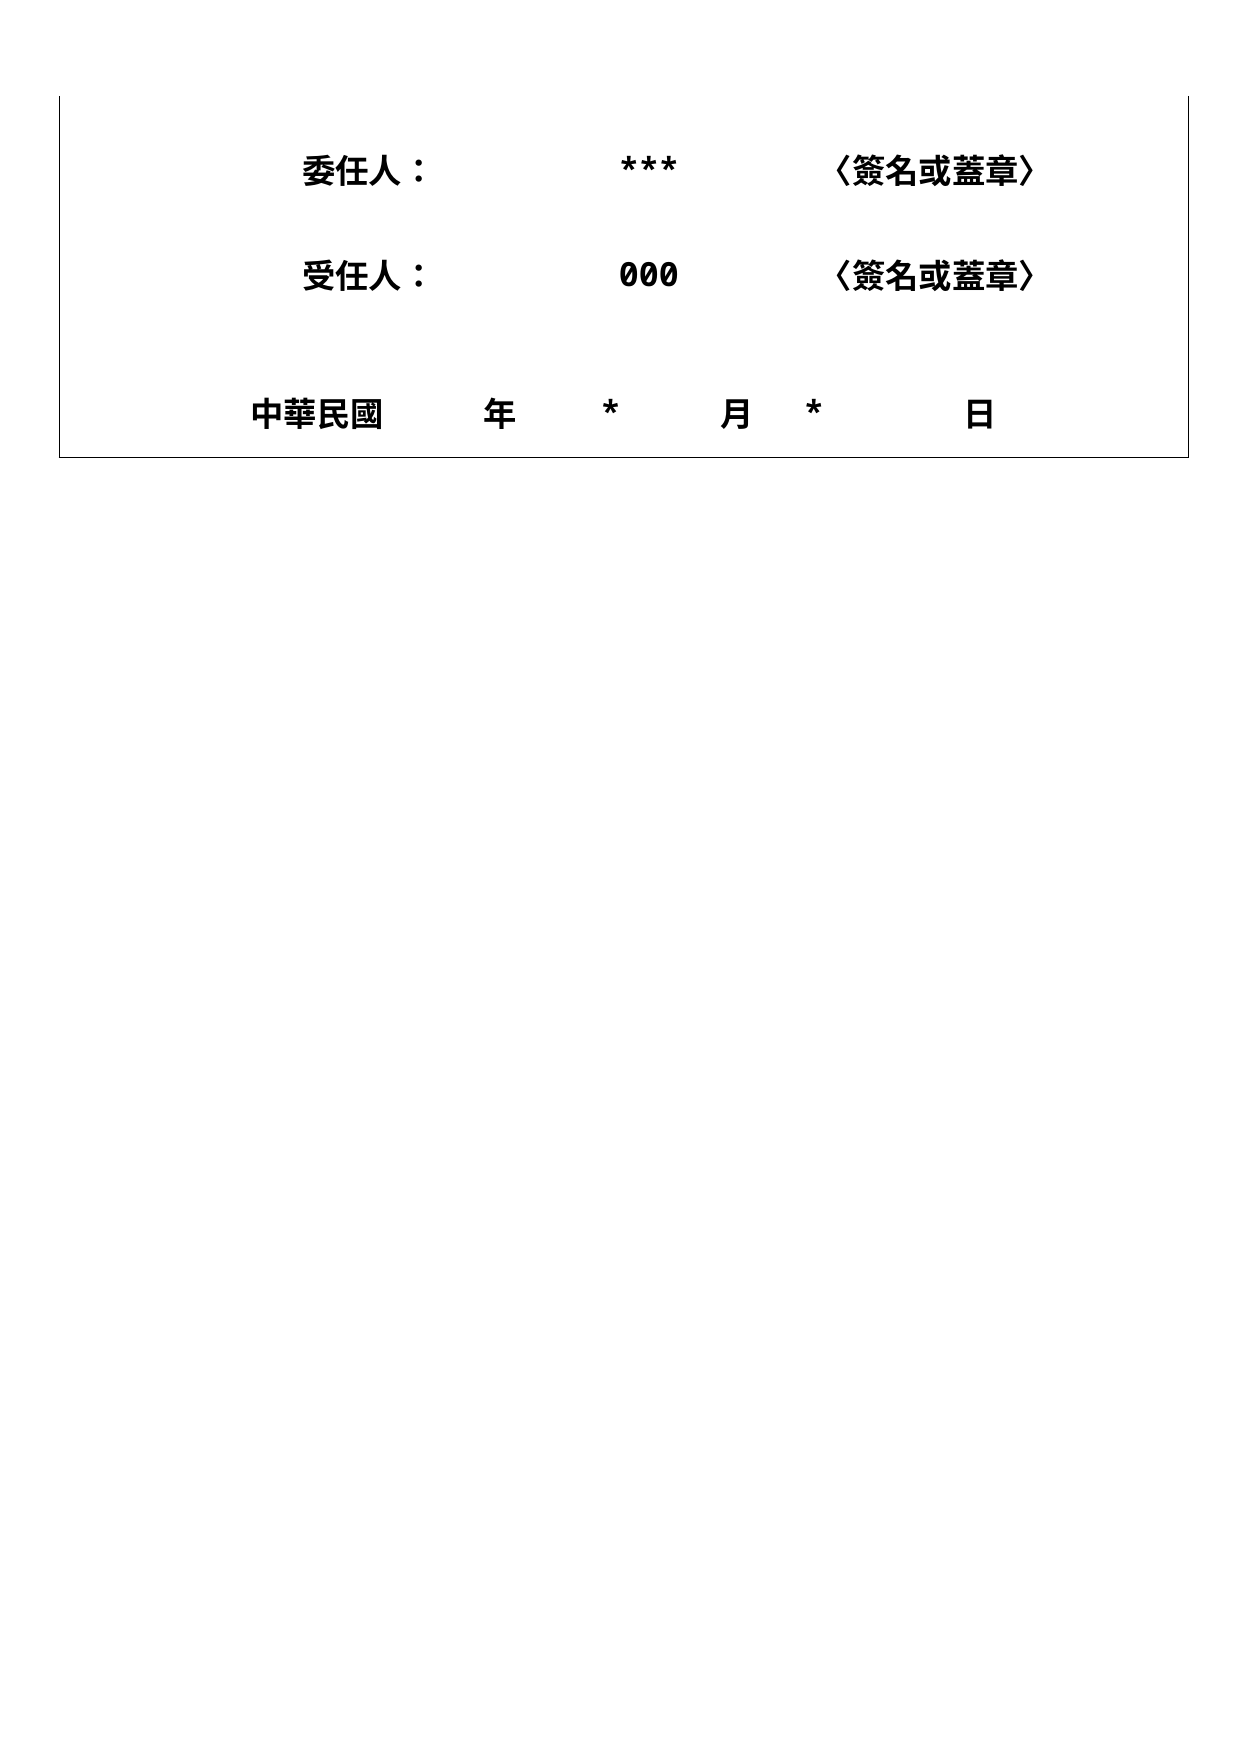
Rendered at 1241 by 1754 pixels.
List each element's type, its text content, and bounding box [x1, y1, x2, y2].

table_cell 中華民國 年 * 月 * 日 [60, 306, 1188, 457]
table_cell 受任人： 000 〈簽名或蓋章〉 [60, 221, 1188, 306]
table_cell 委任人： *** 〈簽名或蓋章〉 [60, 96, 1188, 221]
